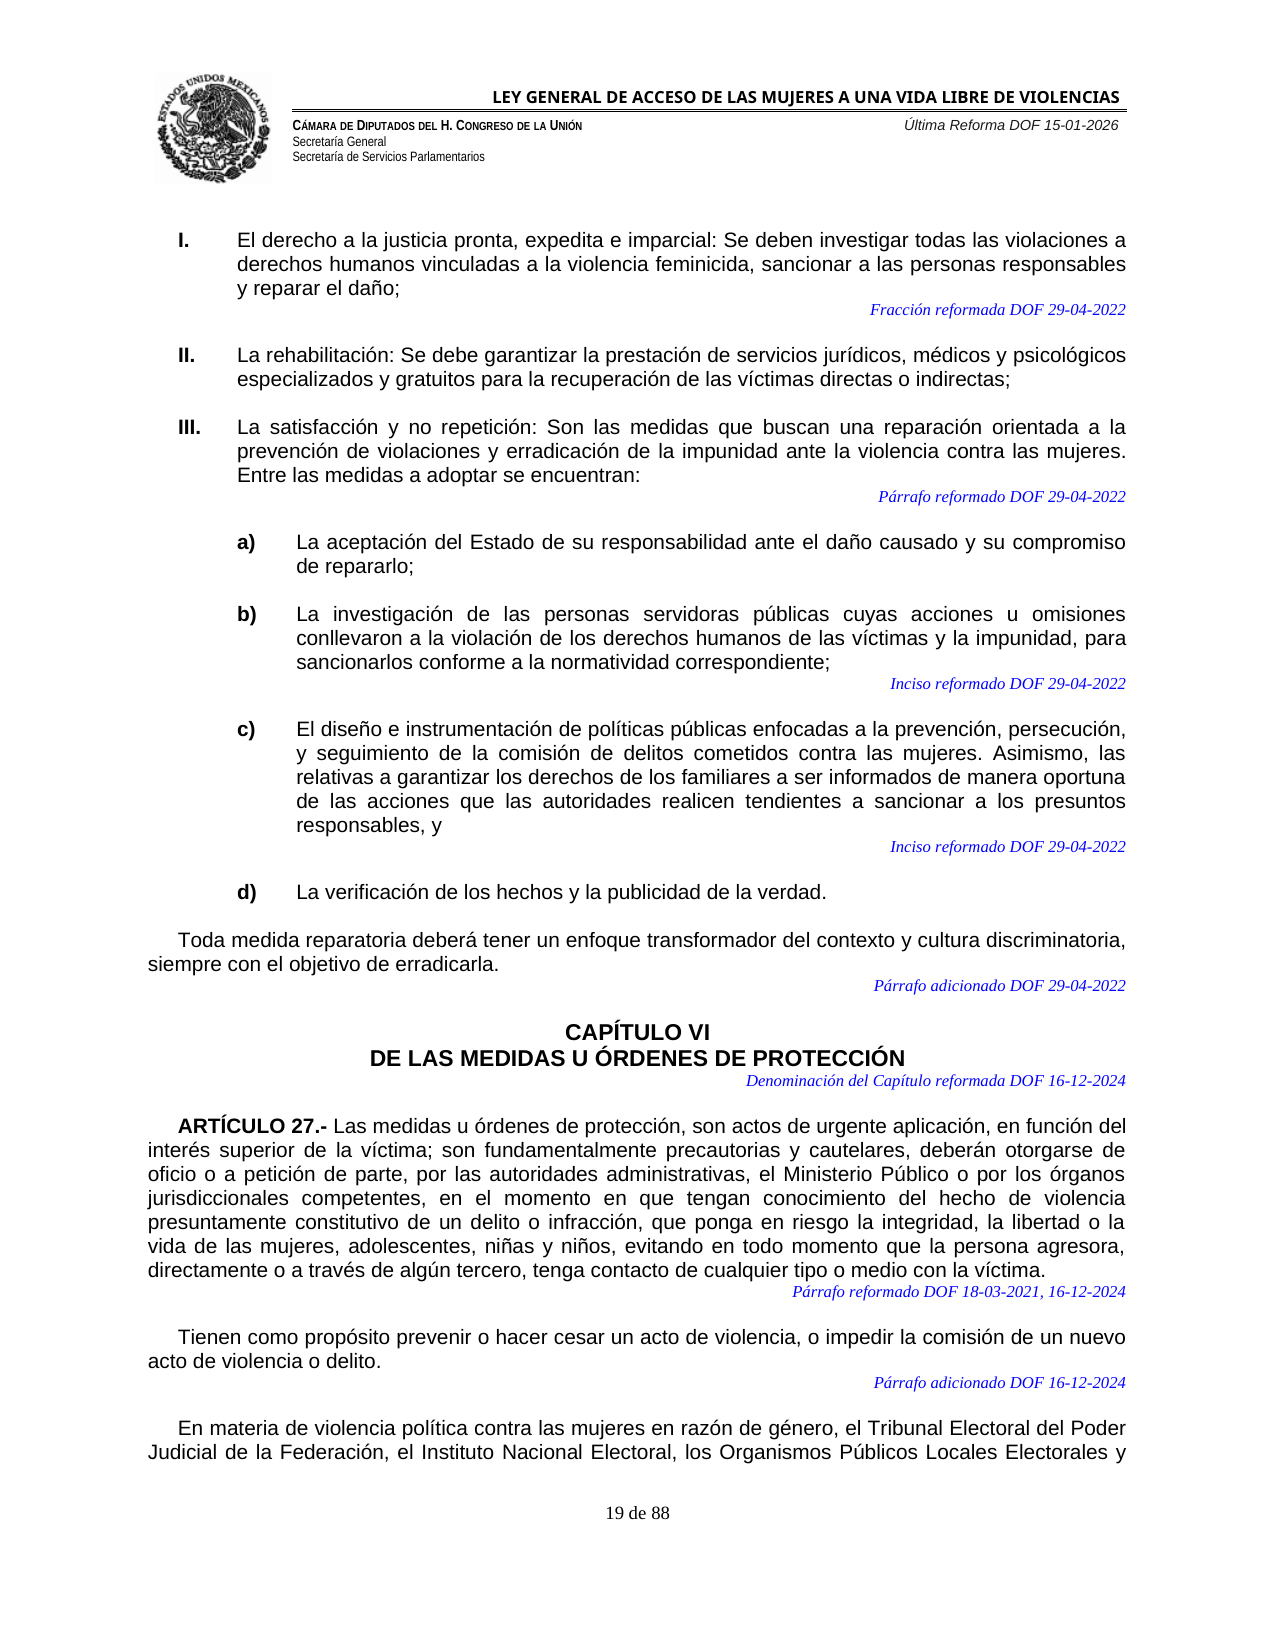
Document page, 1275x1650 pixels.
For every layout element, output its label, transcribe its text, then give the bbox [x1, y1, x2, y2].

text Denominación del Capítulo reformada DOF 16-12-2024 [148, 1071, 1127, 1090]
text Párrafo adicionado DOF 16-12-2024 [148, 1373, 1127, 1392]
text Inciso reformado DOF 29-04-2022 [148, 673, 1127, 693]
text En materia de violencia política contra las mujeres en razón de género, el Tribunal Electoral del Poder Judicial de la Federación, el Instituto Nacional Electoral, los Organismos Públicos Locales Electorales y [148, 1416, 1127, 1464]
text Toda medida reparatoria deberá tener un enfoque transformador del contexto y cultura discriminatoria, siempre con el objetivo de erradicarla. [148, 927, 1127, 975]
text CAPÍTULO VI [148, 1018, 1127, 1045]
text b) La investigación de las personas servidoras públicas cuyas acciones u omisiones conllevaron a la violación de los derechos humanos de las víctimas y la impunidad, para sancionarlos conforme a la normatividad correspondiente; [237, 602, 1127, 673]
text Tienen como propósito prevenir o hacer cesar un acto de violencia, o impedir la comisión de un nuevo acto de violencia o delito. [148, 1325, 1127, 1373]
text a) La aceptación del Estado de su responsabilidad ante el daño causado y su compromiso de repararlo; [237, 530, 1127, 578]
text Párrafo reformado DOF 29-04-2022 [148, 487, 1127, 506]
text c) El diseño e instrumentación de políticas públicas enfocadas a la prevención, persecución, y seguimiento de la comisión de delitos cometidos contra las mujeres. Asimismo, las relativas a garantizar los derechos de los familiares a ser informados de manera oportuna de las acciones que las autoridades realicen tendientes a sancionar a los presuntos responsables, y [237, 717, 1127, 836]
text Párrafo adicionado DOF 29-04-2022 [148, 975, 1127, 994]
text ARTÍCULO 27.- Las medidas u órdenes de protección, son actos de urgente aplicación, en función del interés superior de la víctima; son fundamentalmente precautorias y cautelares, deberán otorgarse de oficio o a petición de parte, por las autoridades administrativas, el Ministerio Público o por los órganos jurisdiccionales competentes, en el momento en que tengan conocimiento del hecho de violencia presuntamente constitutivo de un delito o infracción, que ponga en riesgo la integridad, la libertad o la vida de las mujeres, adolescentes, niñas y niños, evitando en todo momento que la persona agresora, directamente o a través de algún tercero, tenga contacto de cualquier tipo o medio con la víctima. [148, 1114, 1127, 1282]
text d) La verificación de los hechos y la publicidad de la verdad. [237, 879, 1127, 903]
text II. La rehabilitación: Se debe garantizar la prestación de servicios jurídicos, médicos y psicológicos especializados y gratuitos para la recuperación de las víctimas directas o indirectas; [178, 343, 1127, 391]
text DE LAS MEDIDAS U ÓRDENES DE PROTECCIÓN [148, 1045, 1127, 1071]
text Párrafo reformado DOF 18-03-2021, 16-12-2024 [148, 1282, 1127, 1301]
text III. La satisfacción y no repetición: Son las medidas que buscan una reparación orientada a la prevención de violaciones y erradicación de la impunidad ante la violencia contra las mujeres. Entre las medidas a adoptar se encuentran: [178, 415, 1127, 487]
text Fracción reformada DOF 29-04-2022 [148, 300, 1127, 319]
text Inciso reformado DOF 29-04-2022 [148, 836, 1127, 856]
text I. El derecho a la justicia pronta, expedita e imparcial: Se deben investigar todas las violaciones a derechos humanos vinculadas a la violencia feminicida, sancionar a las personas responsables y reparar el daño; [178, 228, 1127, 300]
